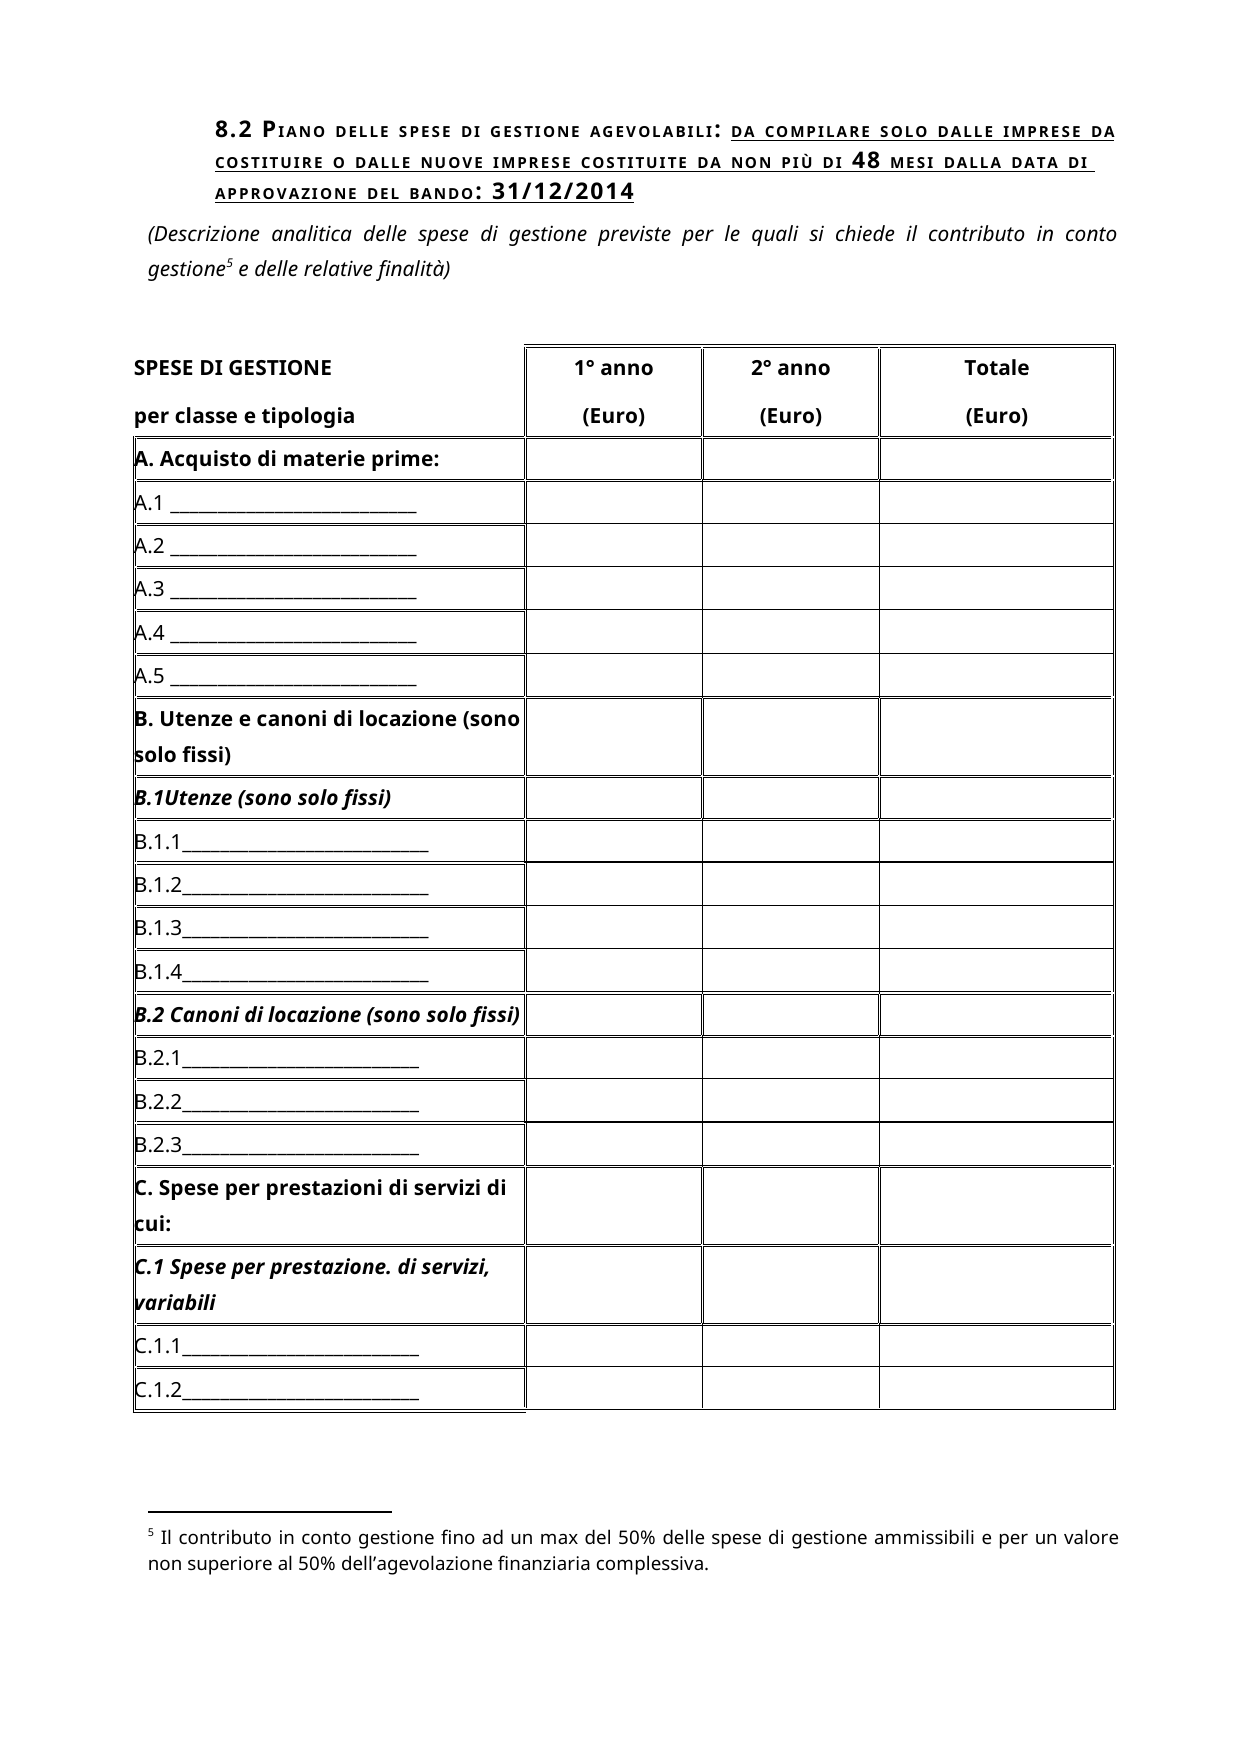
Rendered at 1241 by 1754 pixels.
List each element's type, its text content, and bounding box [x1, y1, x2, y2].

table_cell [527, 1079, 702, 1121]
table_header 1° anno (Euro) [525, 345, 702, 436]
table_cell [879, 1367, 1113, 1409]
table_cell B.1.3__________________________ [134, 905, 525, 948]
table_cell [703, 1326, 879, 1366]
subtitle 8.2 Piano delle spese di gestione agevolabili: da compilare solo dalle imprese da costituire o dalle nuove imprese costituite da non più di 48 mesi dalla data di approvazione del bando: 31/12/2014 [177, 113, 1122, 206]
table_cell A.1 __________________________ [134, 479, 525, 522]
table_cell B.1.1__________________________ [134, 818, 525, 861]
table_cell B. Utenze e canoni di locazione (sono solo fissi) [134, 696, 525, 775]
table_cell [527, 524, 702, 566]
table_cell [704, 995, 878, 1035]
table_cell B.1.4__________________________ [134, 948, 525, 991]
table_cell B.1Utenze (sono solo fissi) [134, 775, 525, 818]
table_cell C.1 Spese per prestazione. di servizi, variabili [134, 1244, 525, 1323]
table_cell [703, 906, 879, 948]
table_cell [880, 479, 1114, 522]
table_cell [880, 1123, 1113, 1165]
table_cell [880, 991, 1114, 1035]
table_header SPESE DI GESTIONE per classe e tipologia [134, 344, 525, 436]
table_cell [703, 482, 879, 522]
table_cell B.2 Canoni di locazione (sono solo fissi) [134, 991, 525, 1035]
table_cell [704, 439, 878, 479]
table_cell [880, 524, 1113, 566]
table_cell [703, 821, 879, 861]
table_cell [527, 949, 702, 991]
table_cell [527, 1326, 702, 1366]
table_cell [880, 654, 1113, 696]
table_cell [527, 906, 702, 948]
table_header Totale (Euro) [881, 348, 1113, 436]
table_cell [527, 654, 702, 696]
table_cell [703, 949, 879, 991]
table_cell [704, 699, 878, 775]
table_cell [703, 863, 879, 905]
table_cell [527, 1247, 701, 1323]
table_cell A.2 __________________________ [134, 523, 524, 566]
table_cell C.1.1_________________________ [134, 1323, 525, 1366]
table_cell [879, 1165, 1114, 1244]
table_cell [880, 1079, 1113, 1121]
table_cell C.1.2_________________________ [134, 1366, 525, 1409]
table_cell [527, 699, 701, 775]
table_cell [704, 1247, 878, 1323]
table_cell A.5 __________________________ [134, 653, 524, 696]
table_cell [879, 775, 1114, 818]
table_cell [703, 1079, 879, 1121]
table_cell [880, 906, 1113, 948]
table_cell [879, 436, 1114, 479]
table_cell A. Acquisto di materie prime: [134, 436, 525, 479]
text Il contributo in conto gestione fino ad un max del 50% delle spese di gestione ammissibili e per un valore non superiore al 50% dell’agevolazione finanziaria complessiva. [148, 1524, 1122, 1576]
table_cell B.2.2_________________________ [134, 1078, 525, 1121]
table_cell [703, 524, 879, 566]
table_cell [527, 995, 701, 1035]
table_cell [703, 1038, 879, 1078]
table_cell [880, 818, 1114, 861]
table_cell [525, 1367, 702, 1409]
table_cell [702, 1367, 879, 1409]
table_cell A.4 __________________________ [134, 609, 525, 652]
table_cell [703, 654, 879, 696]
table_cell [880, 863, 1113, 905]
table_cell [880, 949, 1113, 991]
table_cell [704, 1168, 878, 1244]
table_cell [527, 610, 702, 652]
table_cell B.1.2__________________________ [134, 861, 524, 905]
table_cell [527, 1168, 701, 1244]
table_cell [527, 1038, 702, 1078]
table_cell [527, 1123, 702, 1165]
table_cell [879, 1244, 1114, 1323]
table_cell [527, 482, 702, 522]
table_cell [879, 696, 1114, 775]
table_cell [880, 1035, 1114, 1078]
table_cell [527, 567, 702, 609]
table_header 2° anno (Euro) [702, 345, 879, 436]
table_cell [880, 1323, 1114, 1366]
table_cell [703, 567, 879, 609]
table_cell [527, 863, 702, 905]
table_cell [703, 610, 879, 652]
table_cell [703, 1123, 879, 1165]
table_cell [527, 439, 701, 479]
table_cell B.2.1_________________________ [134, 1035, 525, 1078]
table_cell [880, 610, 1113, 652]
table_cell [704, 778, 878, 818]
table_cell C. Spese per prestazioni di servizi di cui: [134, 1165, 525, 1244]
table_cell [880, 567, 1113, 609]
table_cell [527, 778, 701, 818]
table_cell [527, 821, 702, 861]
text (Descrizione analitica delle spese di gestione previste per le quali si chiede il contributo in conto gestione e delle relative finalità) [148, 219, 1122, 283]
table_cell B.2.3_________________________ [134, 1121, 524, 1165]
table_cell A.3 __________________________ [134, 566, 525, 609]
